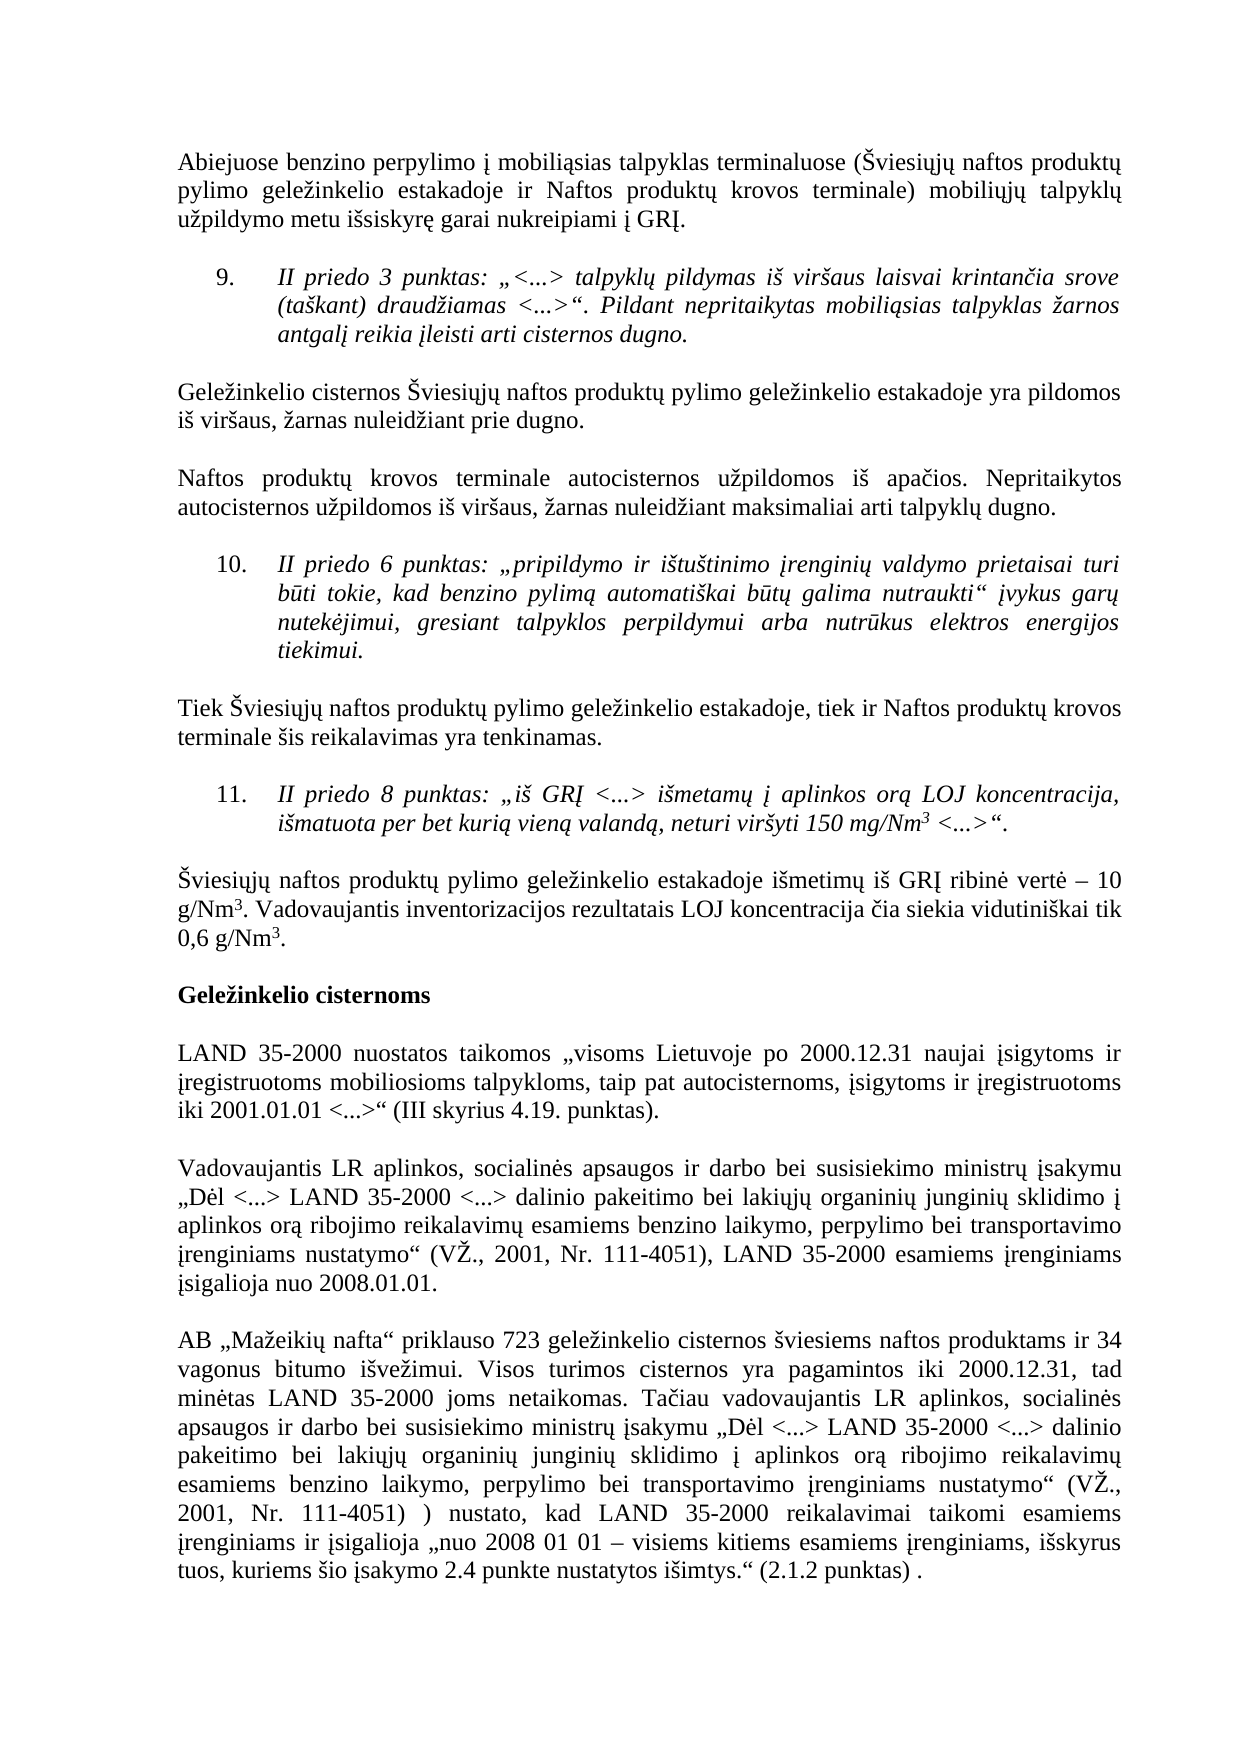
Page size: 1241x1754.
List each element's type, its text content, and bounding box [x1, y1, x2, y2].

text Tiek Šviesiųjų naftos produktų pylimo geležinkelio estakadoje, tiek ir Naftos produktų krovos terminale šis reikalavimas yra tenkinamas. [177, 693, 1122, 751]
text Geležinkelio cisternoms [177, 981, 1122, 1009]
text LAND 35-2000 nuostatos taikomos „visoms Lietuvoje po 2000.12.31 naujai įsigytoms ir įregistruotoms mobiliosioms talpykloms, taip pat autocisternoms, įsigytoms ir įregistruotoms iki 2001.01.01 <...>“ (III skyrius 4.19. punktas). [177, 1038, 1122, 1124]
text Abiejuose benzino perpylimo į mobiliąsias talpyklas terminaluose (Šviesiųjų naftos produktų pylimo geležinkelio estakadoje ir Naftos produktų krovos terminale) mobiliųjų talpyklų užpildymo metu išsiskyrę garai nukreipiami į GRĮ. [177, 147, 1122, 233]
text 9. II priedo 3 punktas: „<...> talpyklų pildymas iš viršaus laisvai krintančia srove (taškant) draudžiamas <...>“. Pildant nepritaikytas mobiliąsias talpyklas žarnos antgalį reikia įleisti arti cisternos dugno. [216, 262, 1122, 348]
text AB „Mažeikių nafta“ priklauso 723 geležinkelio cisternos šviesiems naftos produktams ir 34 vagonus bitumo išvežimui. Visos turimos cisternos yra pagamintos iki 2000.12.31, tad minėtas LAND 35-2000 joms netaikomas. Tačiau vadovaujantis LR aplinkos, socialinės apsaugos ir darbo bei susisiekimo ministrų įsakymu „Dėl <...> LAND 35-2000 <...> dalinio pakeitimo bei lakiųjų organinių junginių sklidimo į aplinkos orą ribojimo reikalavimų esamiems benzino laikymo, perpylimo bei transportavimo įrenginiams nustatymo“ (VŽ., 2001, Nr. 111-4051) ) nustato, kad LAND 35-2000 reikalavimai taikomi esamiems įrenginiams ir įsigalioja „nuo 2008 01 01 – visiems kitiems esamiems įrenginiams, išskyrus tuos, kuriems šio įsakymo 2.4 punkte nustatytos išimtys.“ (2.1.2 punktas) . [177, 1326, 1122, 1584]
text Geležinkelio cisternos Šviesiųjų naftos produktų pylimo geležinkelio estakadoje yra pildomos iš viršaus, žarnas nuleidžiant prie dugno. [177, 377, 1122, 434]
text 11. II priedo 8 punktas: „iš GRĮ <...> išmetamų į aplinkos orą LOJ koncentracija, išmatuota per bet kurią vieną valandą, neturi viršyti 150 mg/Nm3 <...>“. [216, 779, 1122, 837]
text Šviesiųjų naftos produktų pylimo geležinkelio estakadoje išmetimų iš GRĮ ribinė vertė – 10 g/Nm3. Vadovaujantis inventorizacijos rezultatais LOJ koncentracija čia siekia vidutiniškai tik 0,6 g/Nm3. [177, 866, 1122, 952]
text Vadovaujantis LR aplinkos, socialinės apsaugos ir darbo bei susisiekimo ministrų įsakymu „Dėl <...> LAND 35-2000 <...> dalinio pakeitimo bei lakiųjų organinių junginių sklidimo į aplinkos orą ribojimo reikalavimų esamiems benzino laikymo, perpylimo bei transportavimo įrenginiams nustatymo“ (VŽ., 2001, Nr. 111-4051), LAND 35-2000 esamiems įrenginiams įsigalioja nuo 2008.01.01. [177, 1153, 1122, 1297]
text 10. II priedo 6 punktas: „pripildymo ir ištuštinimo įrenginių valdymo prietaisai turi būti tokie, kad benzino pylimą automatiškai būtų galima nutraukti“ įvykus garų nutekėjimui, gresiant talpyklos perpildymui arba nutrūkus elektros energijos tiekimui. [216, 549, 1122, 664]
text Naftos produktų krovos terminale autocisternos užpildomos iš apačios. Nepritaikytos autocisternos užpildomos iš viršaus, žarnas nuleidžiant maksimaliai arti talpyklų dugno. [177, 463, 1122, 521]
